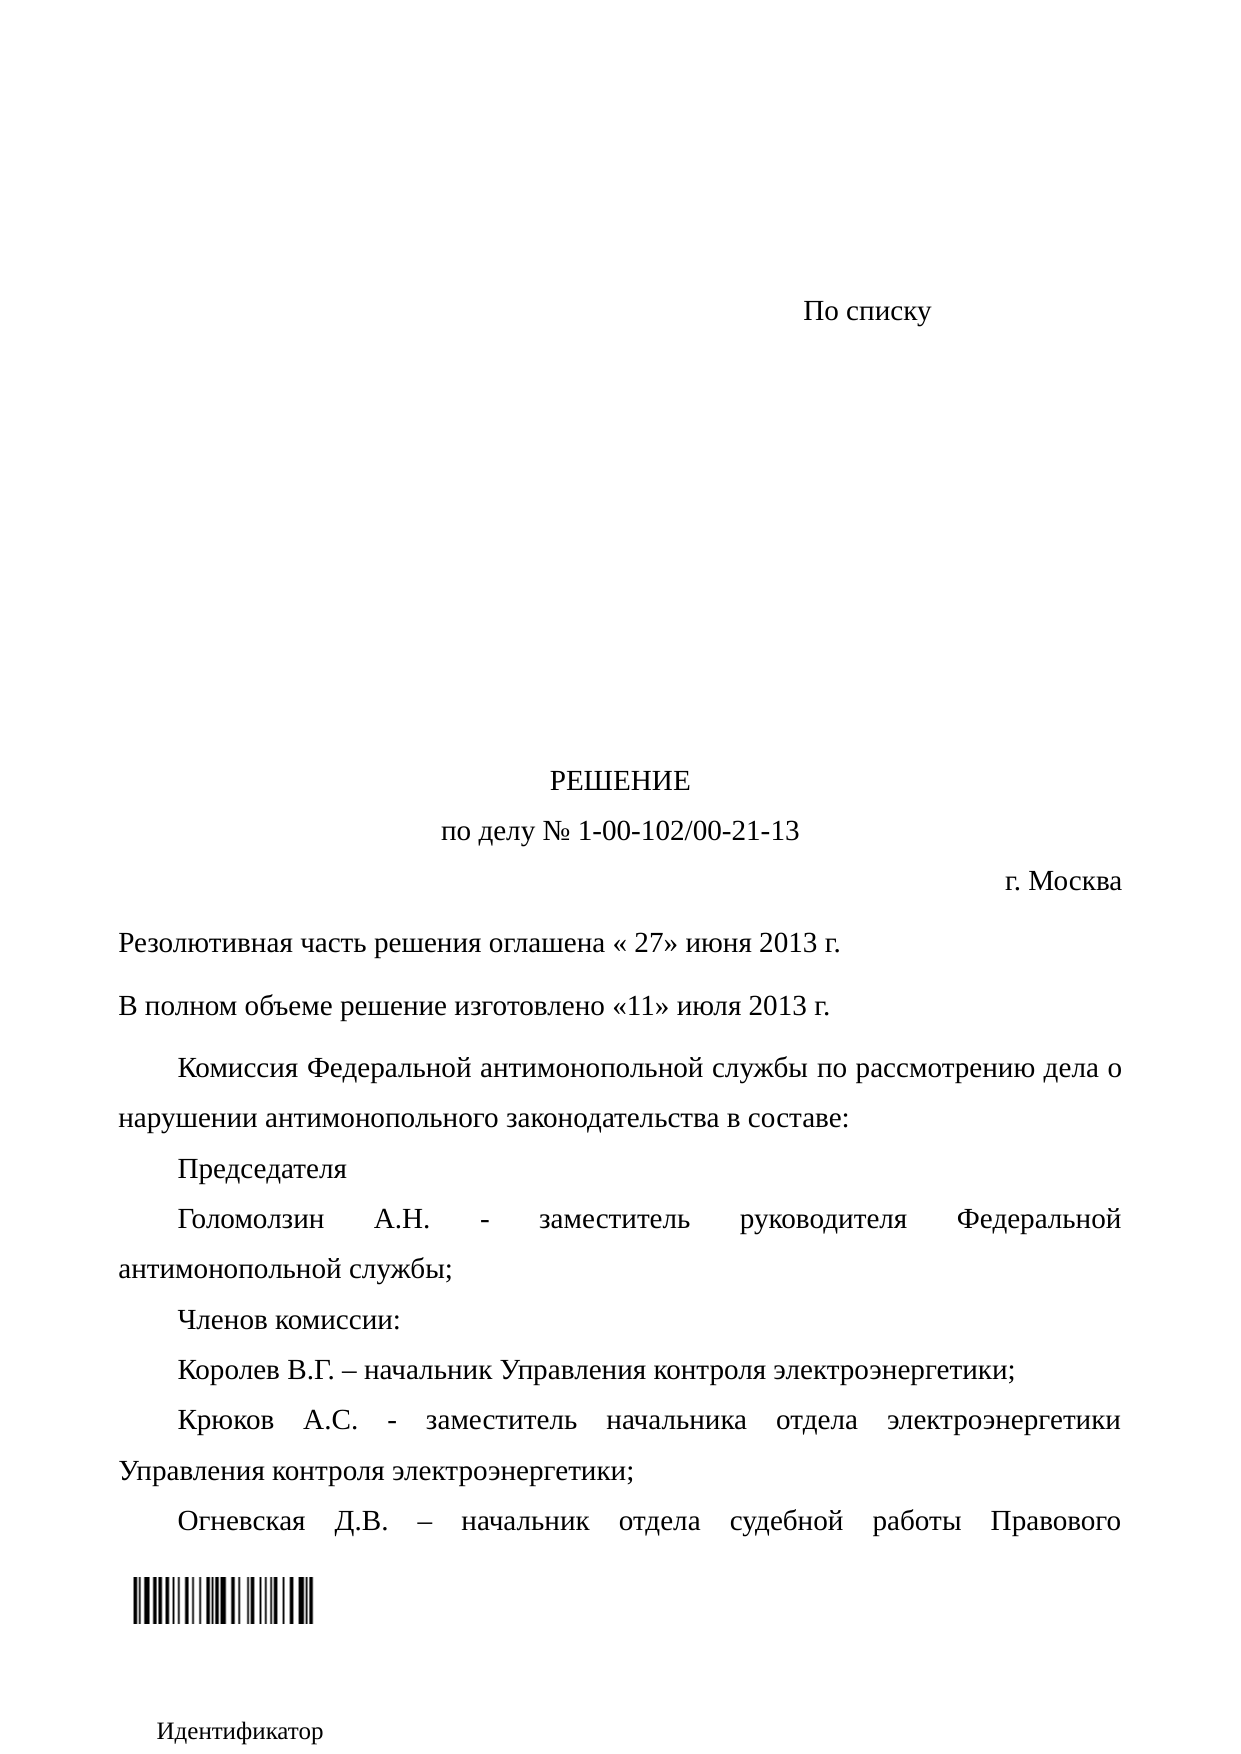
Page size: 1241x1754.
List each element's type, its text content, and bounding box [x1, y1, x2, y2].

picture [118, 1577, 331, 1624]
text Комиссия Федеральной антимонопольной службы по рассмотрению дела о нарушении антимонопольного законодательства в составе: [118, 1050, 1122, 1134]
text Голомолзин А.Н. - заместитель руководителя Федеральной антимонопольной службы; [118, 1201, 1122, 1285]
text Председателя [118, 1151, 1122, 1184]
text Королев В.Г. – начальник Управления контроля электроэнергетики; [118, 1352, 1122, 1386]
text Крюков А.С. - заместитель начальника отдела электроэнергетики Управления контроля электроэнергетики; [118, 1402, 1122, 1486]
text г. Москва [797, 863, 1122, 897]
text Членов комиссии: [118, 1302, 1122, 1335]
text Резолютивная часть решения оглашена « 27» июня 2013 г. [118, 926, 1122, 959]
text По списку [118, 293, 1122, 326]
text по делу № 1-00-102/00-21-13 [118, 813, 1122, 847]
text В полном объеме решение изготовлено «11» июля 2013 г. [118, 988, 1122, 1021]
text Огневская Д.В. – начальник отдела судебной работы Правового [118, 1503, 1122, 1537]
text РЕШЕНИЕ [118, 763, 1122, 796]
